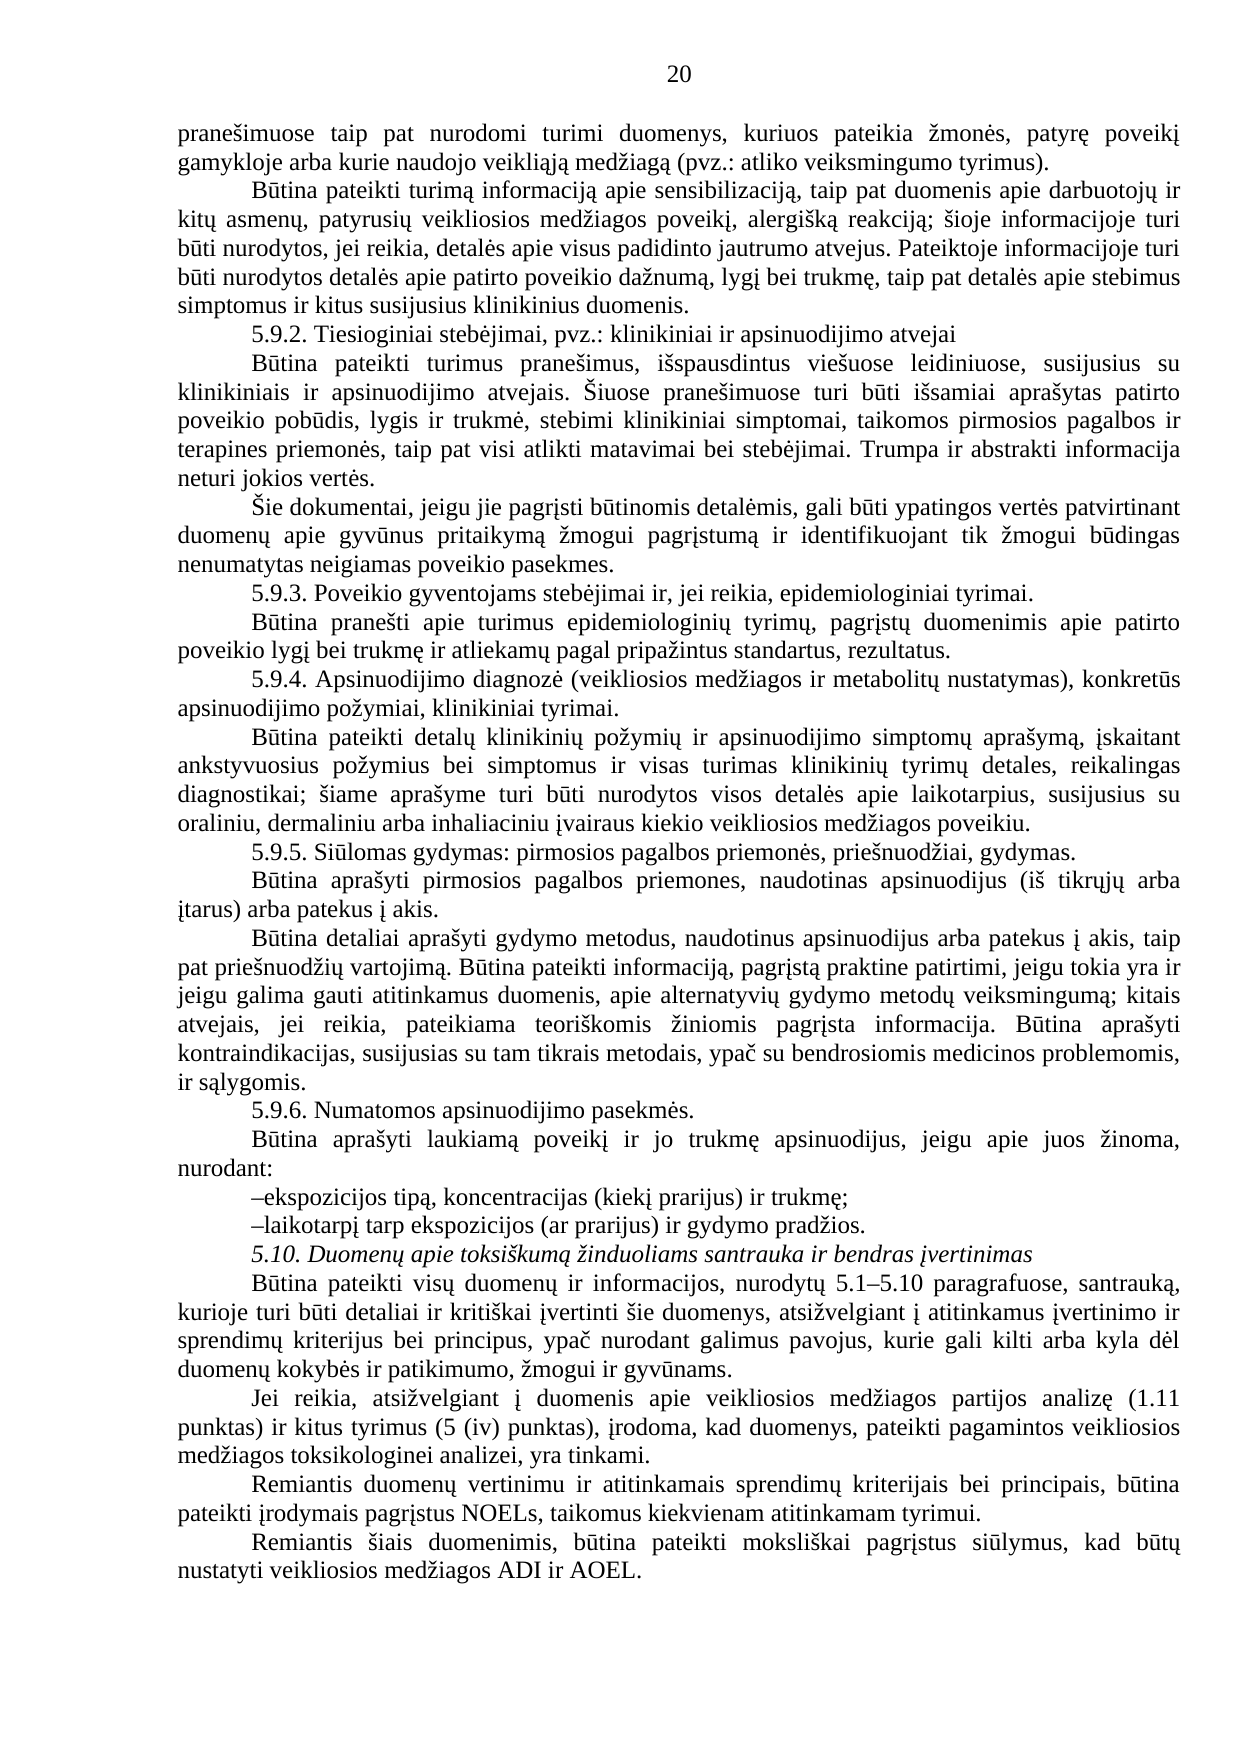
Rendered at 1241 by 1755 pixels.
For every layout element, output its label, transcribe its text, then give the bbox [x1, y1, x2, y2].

text Būtina pateikti detalų klinikinių požymių ir apsinuodijimo simptomų aprašymą, įskaitant ankstyvuosius požymius bei simptomus ir visas turimas klinikinių tyrimų detales, reikalingas diagnostikai; šiame aprašyme turi būti nurodytos visos detalės apie laikotarpius, susijusius su oraliniu, dermaliniu arba inhaliaciniu įvairaus kiekio veikliosios medžiagos poveikiu. [177, 722, 1181, 837]
text –ekspozicijos tipą, koncentracijas (kiekį prarijus) ir trukmę; [177, 1182, 1181, 1211]
text 5.9.2. Tiesioginiai stebėjimai, pvz.: klinikiniai ir apsinuodijimo atvejai [177, 319, 1181, 348]
text Būtina pateikti turimą informaciją apie sensibilizaciją, taip pat duomenis apie darbuotojų ir kitų asmenų, patyrusių veikliosios medžiagos poveikį, alergišką reakciją; šioje informacijoje turi būti nurodytos, jei reikia, detalės apie visus padidinto jautrumo atvejus. Pateiktoje informacijoje turi būti nurodytos detalės apie patirto poveikio dažnumą, lygį bei trukmę, taip pat detalės apie stebimus simptomus ir kitus susijusius klinikinius duomenis. [177, 176, 1181, 319]
text Būtina pateikti turimus pranešimus, išspausdintus viešuose leidiniuose, susijusius su klinikiniais ir apsinuodijimo atvejais. Šiuose pranešimuose turi būti išsamiai aprašytas patirto poveikio pobūdis, lygis ir trukmė, stebimi klinikiniai simptomai, taikomos pirmosios pagalbos ir terapines priemonės, taip pat visi atlikti matavimai bei stebėjimai. Trumpa ir abstrakti informacija neturi jokios vertės. [177, 348, 1181, 492]
text Šie dokumentai, jeigu jie pagrįsti būtinomis detalėmis, gali būti ypatingos vertės patvirtinant duomenų apie gyvūnus pritaikymą žmogui pagrįstumą ir identifikuojant tik žmogui būdingas nenumatytas neigiamas poveikio pasekmes. [177, 492, 1181, 578]
text 5.9.5. Siūlomas gydymas: pirmosios pagalbos priemonės, priešnuodžiai, gydymas. [177, 837, 1181, 866]
text Remiantis duomenų vertinimu ir atitinkamais sprendimų kriterijais bei principais, būtina pateikti įrodymais pagrįstus NOELs, taikomus kiekvienam atitinkamam tyrimui. [177, 1469, 1181, 1527]
text 5.9.6. Numatomos apsinuodijimo pasekmės. [177, 1096, 1181, 1124]
text Jei reikia, atsižvelgiant į duomenis apie veikliosios medžiagos partijos analizę (1.11 punktas) ir kitus tyrimus (5 (iv) punktas), įrodoma, kad duomenys, pateikti pagamintos veikliosios medžiagos toksikologinei analizei, yra tinkami. [177, 1383, 1181, 1469]
text Būtina detaliai aprašyti gydymo metodus, naudotinus apsinuodijus arba patekus į akis, taip pat priešnuodžių vartojimą. Būtina pateikti informaciją, pagrįstą praktine patirtimi, jeigu tokia yra ir jeigu galima gauti atitinkamus duomenis, apie alternatyvių gydymo metodų veiksmingumą; kitais atvejais, jei reikia, pateikiama teoriškomis žiniomis pagrįsta informacija. Būtina aprašyti kontraindikacijas, susijusias su tam tikrais metodais, ypač su bendrosiomis medicinos problemomis, ir sąlygomis. [177, 923, 1181, 1096]
text –laikotarpį tarp ekspozicijos (ar prarijus) ir gydymo pradžios. [177, 1211, 1181, 1239]
text Būtina pranešti apie turimus epidemiologinių tyrimų, pagrįstų duomenimis apie patirto poveikio lygį bei trukmę ir atliekamų pagal pripažintus standartus, rezultatus. [177, 607, 1181, 664]
text Būtina pateikti visų duomenų ir informacijos, nurodytų 5.1–5.10 paragrafuose, santrauką, kurioje turi būti detaliai ir kritiškai įvertinti šie duomenys, atsižvelgiant į atitinkamus įvertinimo ir sprendimų kriterijus bei principus, ypač nurodant galimus pavojus, kurie gali kilti arba kyla dėl duomenų kokybės ir patikimumo, žmogui ir gyvūnams. [177, 1268, 1181, 1383]
text Būtina aprašyti pirmosios pagalbos priemones, naudotinas apsinuodijus (iš tikrųjų arba įtarus) arba patekus į akis. [177, 866, 1181, 923]
text Būtina aprašyti laukiamą poveikį ir jo trukmę apsinuodijus, jeigu apie juos žinoma, nurodant: [177, 1124, 1181, 1182]
text pranešimuose taip pat nurodomi turimi duomenys, kuriuos pateikia žmonės, patyrę poveikį gamykloje arba kurie naudojo veikliąją medžiagą (pvz.: atliko veiksmingumo tyrimus). [177, 118, 1181, 176]
text 5.10. Duomenų apie toksiškumą žinduoliams santrauka ir bendras įvertinimas [177, 1239, 1181, 1268]
text 5.9.3. Poveikio gyventojams stebėjimai ir, jei reikia, epidemiologiniai tyrimai. [177, 578, 1181, 607]
text Remiantis šiais duomenimis, būtina pateikti moksliškai pagrįstus siūlymus, kad būtų nustatyti veikliosios medžiagos ADI ir AOEL. [177, 1527, 1181, 1584]
text 5.9.4. Apsinuodijimo diagnozė (veikliosios medžiagos ir metabolitų nustatymas), konkretūs apsinuodijimo požymiai, klinikiniai tyrimai. [177, 664, 1181, 722]
